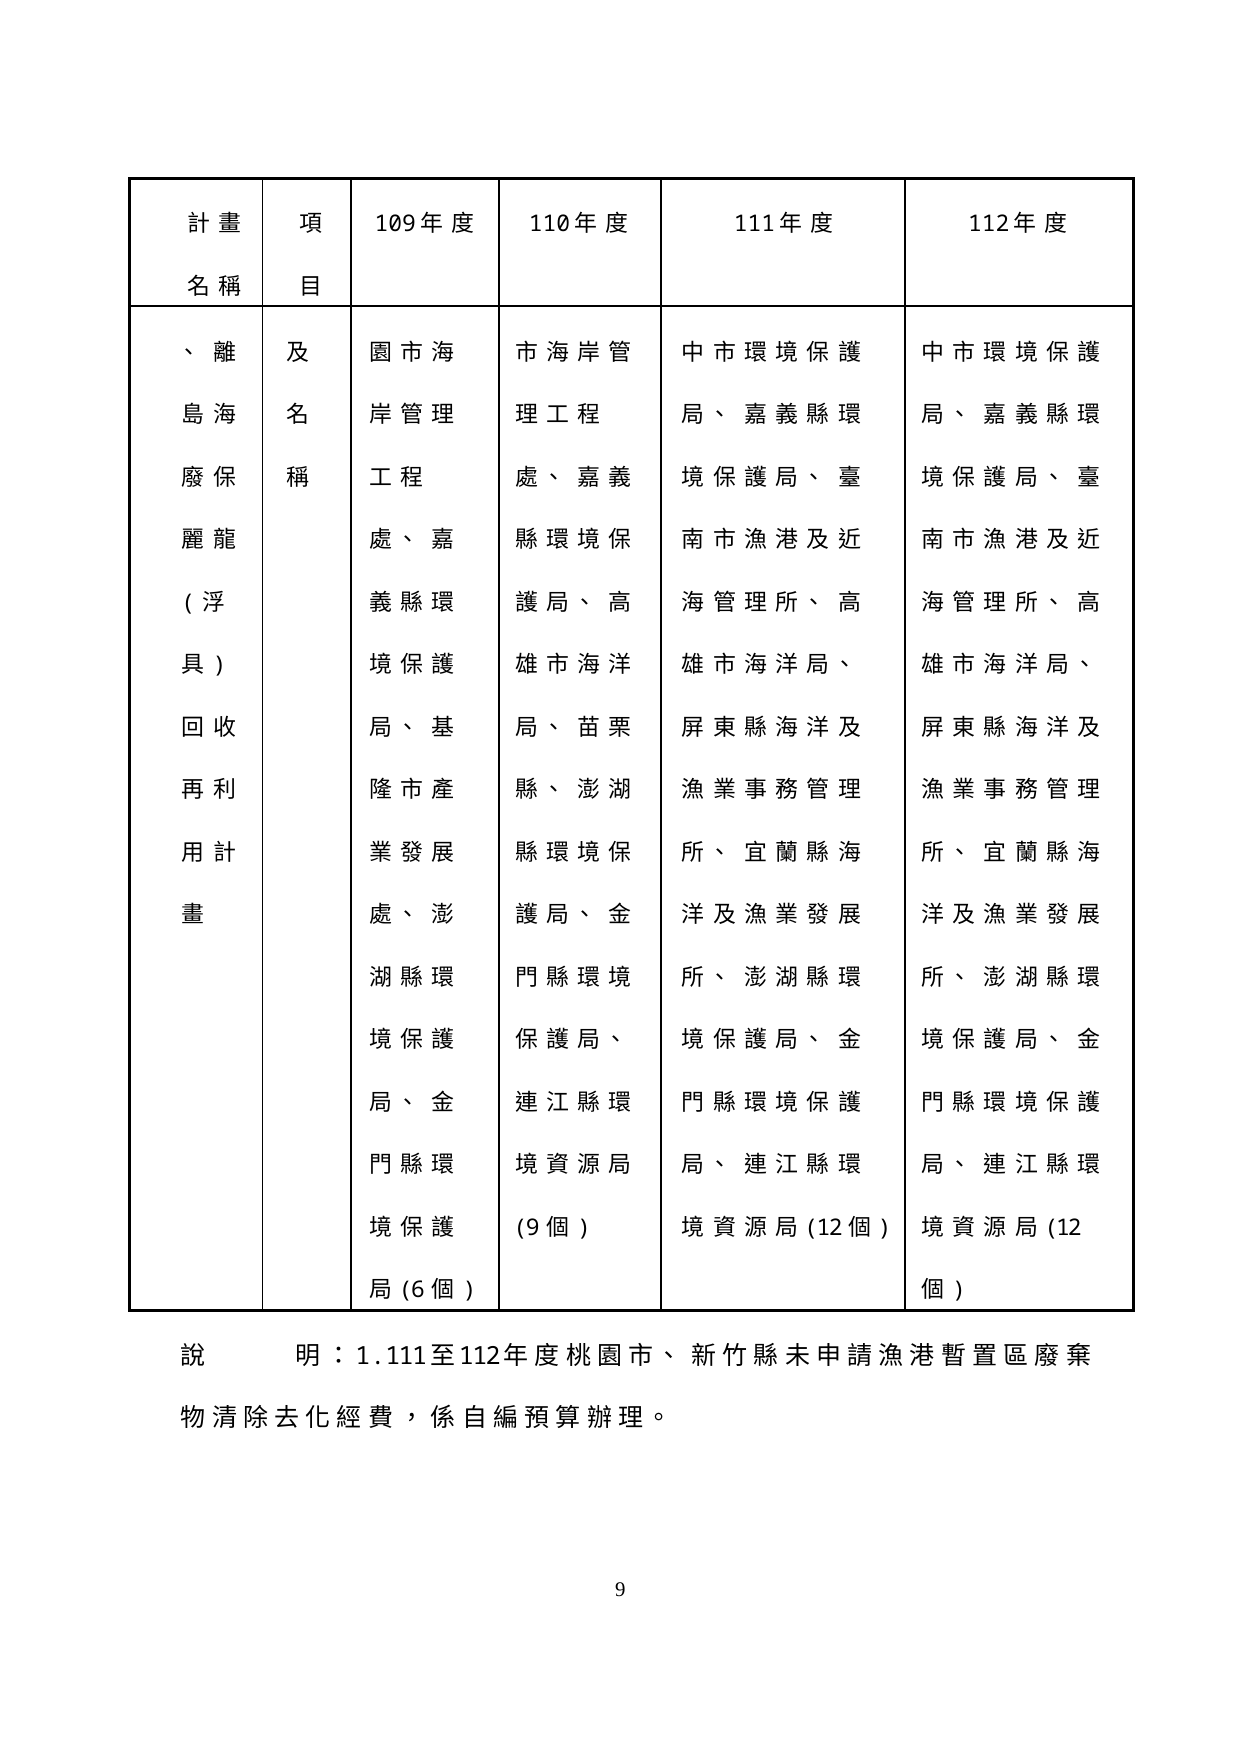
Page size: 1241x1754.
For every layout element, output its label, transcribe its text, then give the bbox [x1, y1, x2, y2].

table_cell 、離島海廢保麗龍(浮具)回收再利用計畫 [131, 307, 262, 1308]
table_header 計畫名稱 [131, 180, 262, 305]
table_header 109年度 [352, 180, 498, 305]
text 說 明：1.111至112年度桃園市、新竹縣未申請漁港暫置區廢棄物清除去化經費，係自編預算辦理。 [118, 1312, 1122, 1437]
table_cell 中市環境保護局、嘉義縣環境保護局、臺南市漁港及近海管理所、高雄市海洋局、屏東縣海洋及漁業事務管理所、宜蘭縣海洋及漁業發展所、澎湖縣環境保護局、金門縣環境保護局、連江縣環境資源局(12個) [662, 307, 904, 1308]
table_cell 及名稱 [263, 307, 350, 1308]
table_cell 園市海岸管理工程處、嘉義縣環境保護局、基隆市產業發展處、澎湖縣環境保護局、金門縣環境保護局(6個) [352, 307, 498, 1308]
table_cell 中市環境保護局、嘉義縣環境保護局、臺南市漁港及近海管理所、高雄市海洋局、屏東縣海洋及漁業事務管理所、宜蘭縣海洋及漁業發展所、澎湖縣環境保護局、金門縣環境保護局、連江縣環境資源局(12個) [906, 307, 1132, 1308]
table_header 111年度 [662, 180, 904, 305]
table_header 項目 [263, 180, 350, 305]
table_header 112年度 [906, 180, 1132, 305]
table_header 110年度 [500, 180, 660, 305]
table_cell 市海岸管理工程處、嘉義縣環境保護局、高雄市海洋局、苗栗縣、澎湖縣環境保護局、金門縣環境保護局、連江縣環境資源局(9個) [500, 307, 660, 1308]
